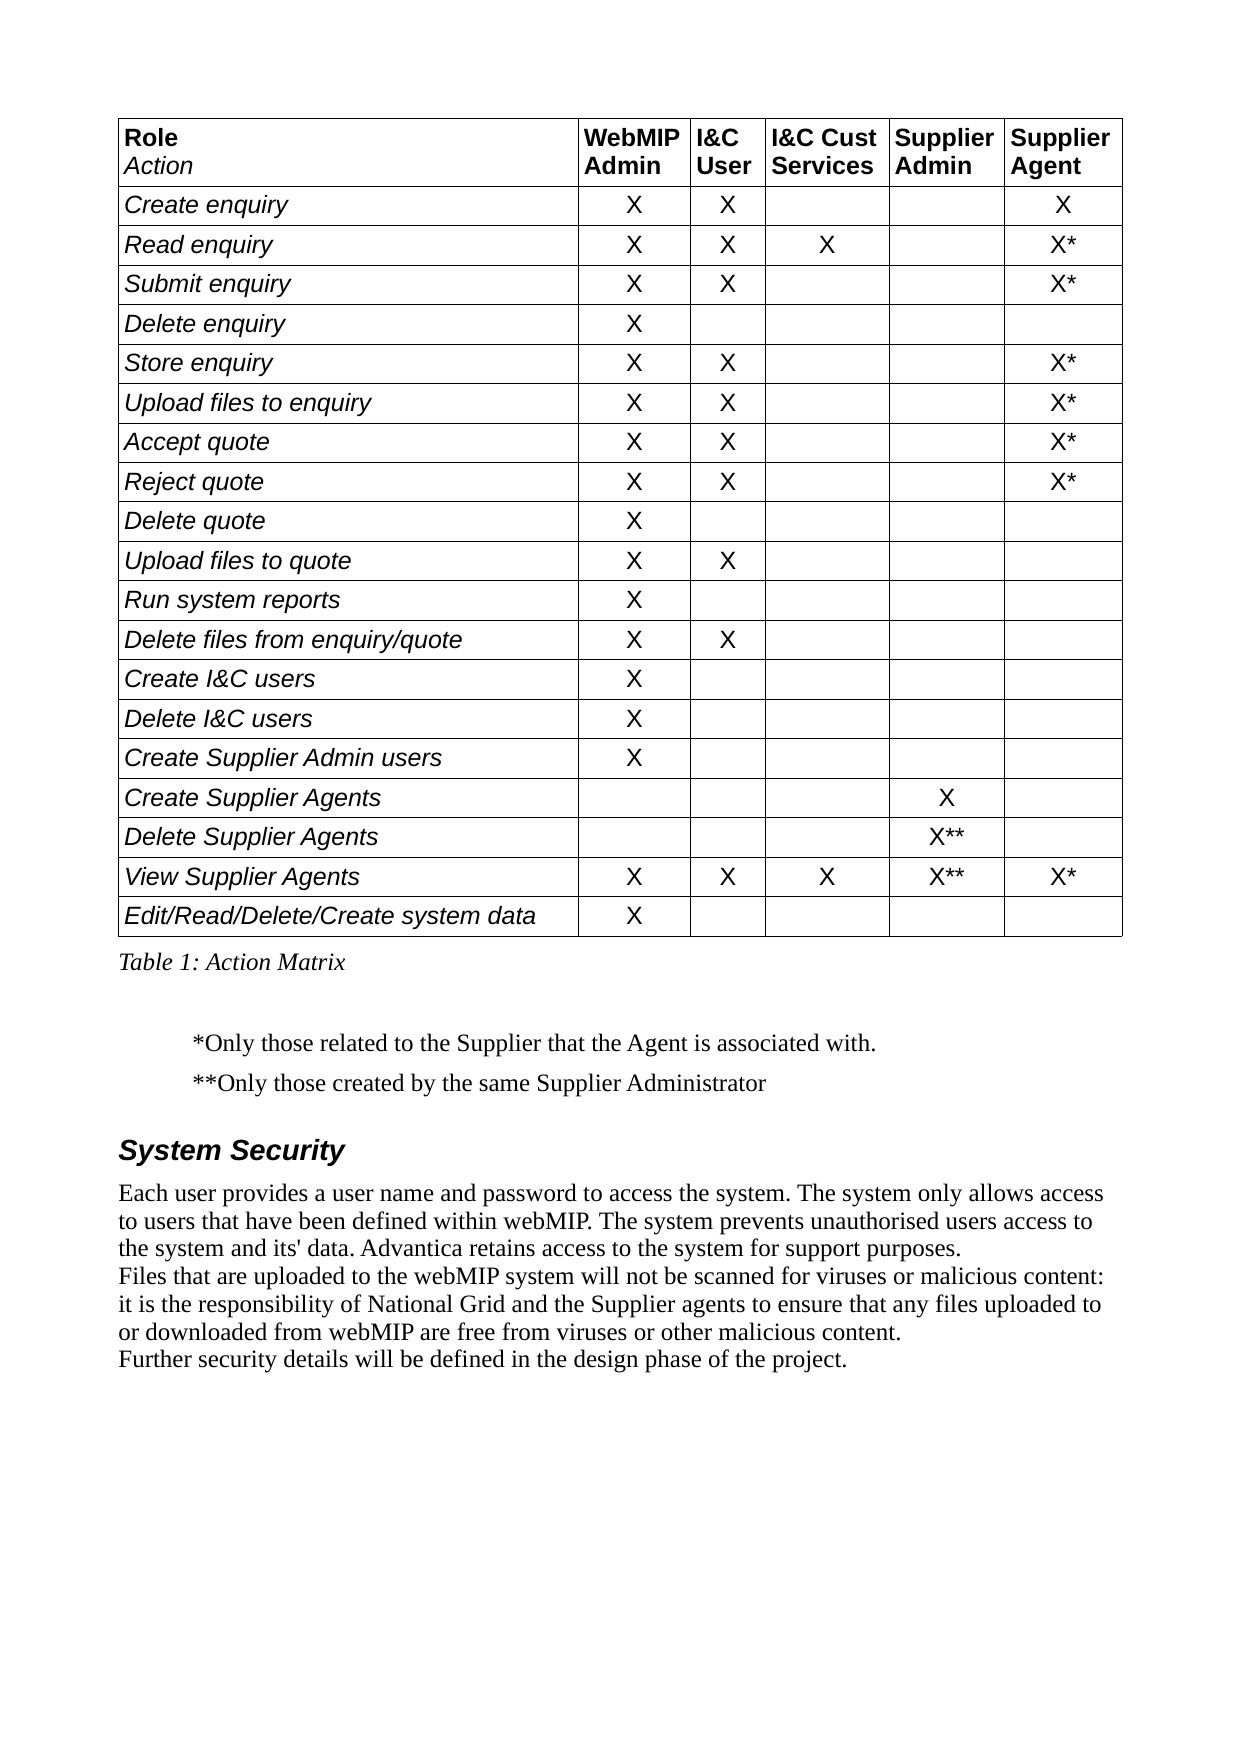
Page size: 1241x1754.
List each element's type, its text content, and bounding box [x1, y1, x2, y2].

table_cell [766, 818, 889, 857]
table_header I&C Cust Services [766, 119, 889, 186]
table_cell [691, 502, 765, 541]
table_cell Delete files from enquiry/quote [119, 621, 578, 659]
table_cell [890, 502, 1004, 541]
table_cell [1005, 581, 1122, 620]
table_cell [691, 897, 765, 936]
table_cell X* [1005, 384, 1122, 422]
table_cell [766, 700, 889, 738]
table_cell X [890, 779, 1004, 817]
table_cell [766, 424, 889, 462]
table_cell X [691, 542, 765, 580]
table_cell X** [890, 858, 1004, 896]
table_cell X [691, 187, 765, 225]
table_cell X** [890, 818, 1004, 857]
table_cell Edit/Read/Delete/Create system data [119, 897, 578, 936]
table_cell [766, 384, 889, 422]
table_cell X [579, 305, 690, 343]
table_cell [1005, 897, 1122, 936]
table_cell X [691, 226, 765, 264]
table_cell [890, 621, 1004, 659]
table_cell Create Supplier Agents [119, 779, 578, 817]
table_cell [1005, 621, 1122, 659]
table_cell [691, 660, 765, 699]
table_cell Delete Supplier Agents [119, 818, 578, 857]
table_cell [890, 384, 1004, 422]
table_cell [579, 818, 690, 857]
table_cell [766, 660, 889, 699]
table_cell [890, 266, 1004, 304]
table_cell Accept quote [119, 424, 578, 462]
table_cell X [579, 345, 690, 383]
table_cell X [579, 226, 690, 264]
table_cell [766, 581, 889, 620]
table_cell [890, 345, 1004, 383]
table_cell [766, 621, 889, 659]
table_cell [766, 463, 889, 501]
table_cell [766, 897, 889, 936]
table_cell [1005, 305, 1122, 343]
text Files that are uploaded to the webMIP system will not be scanned for viruses or malicious content: it is the responsibility of National Grid and the Supplier agents to ensure that any files uploaded to or downloaded from webMIP are free from viruses or other malicious content. [118, 1262, 1122, 1345]
table_cell X [579, 897, 690, 936]
table_cell X* [1005, 424, 1122, 462]
table_cell [1005, 779, 1122, 817]
text Table 1: Action Matrix [118, 948, 1122, 976]
table_header Supplier Agent [1005, 119, 1122, 186]
table_cell X* [1005, 858, 1122, 896]
table_cell X [691, 858, 765, 896]
table_cell [1005, 700, 1122, 738]
table_cell [766, 345, 889, 383]
table_cell X [579, 187, 690, 225]
table_cell X [579, 266, 690, 304]
table_cell [766, 305, 889, 343]
table_cell [890, 187, 1004, 225]
table_header WebMIP Admin [579, 119, 690, 186]
table_cell X [1005, 187, 1122, 225]
table_cell Reject quote [119, 463, 578, 501]
table_cell [890, 542, 1004, 580]
table_cell [890, 305, 1004, 343]
table_cell [890, 700, 1004, 738]
text Further security details will be defined in the design phase of the project. [118, 1345, 1122, 1373]
table_cell Create enquiry [119, 187, 578, 225]
table_cell [890, 660, 1004, 699]
table_cell X [579, 542, 690, 580]
table_cell X [691, 384, 765, 422]
table_cell [1005, 660, 1122, 699]
table_cell Run system reports [119, 581, 578, 620]
table_cell Submit enquiry [119, 266, 578, 304]
table_header I&C User [691, 119, 765, 186]
subtitle System Security [118, 1134, 1122, 1167]
table_cell [766, 739, 889, 778]
table_cell [691, 581, 765, 620]
table_cell X* [1005, 463, 1122, 501]
table_cell Create Supplier Admin users [119, 739, 578, 778]
table_cell X [691, 345, 765, 383]
table_cell X [691, 266, 765, 304]
text **Only those created by the same Supplier Administrator [192, 1069, 1122, 1097]
table_cell X [691, 463, 765, 501]
table_cell [691, 818, 765, 857]
table_cell View Supplier Agents [119, 858, 578, 896]
table_cell X [579, 700, 690, 738]
table_cell X* [1005, 266, 1122, 304]
text Each user provides a user name and password to access the system. The system only allows access to users that have been defined within webMIP. The system prevents unauthorised users access to the system and its' data. Advantica retains access to the system for support purposes. [118, 1179, 1122, 1262]
table_cell [766, 542, 889, 580]
table_cell [766, 187, 889, 225]
table_cell X [579, 581, 690, 620]
table_cell X [579, 858, 690, 896]
table_cell [890, 424, 1004, 462]
table_cell [691, 779, 765, 817]
table_cell X [579, 502, 690, 541]
table_cell X [766, 858, 889, 896]
table_cell X [579, 660, 690, 699]
table_cell Delete I&C users [119, 700, 578, 738]
table_cell Create I&C users [119, 660, 578, 699]
table_cell Store enquiry [119, 345, 578, 383]
table_cell Upload files to enquiry [119, 384, 578, 422]
table_cell X [579, 463, 690, 501]
table_cell [691, 739, 765, 778]
table_cell [1005, 542, 1122, 580]
table_cell X [579, 621, 690, 659]
table_cell X [691, 424, 765, 462]
table_cell [890, 897, 1004, 936]
table_cell [1005, 818, 1122, 857]
table_cell [890, 463, 1004, 501]
table_cell X [579, 424, 690, 462]
table_cell [579, 779, 690, 817]
table_cell [1005, 502, 1122, 541]
table_cell [890, 739, 1004, 778]
table_cell Read enquiry [119, 226, 578, 264]
table_cell [766, 779, 889, 817]
table_cell Delete enquiry [119, 305, 578, 343]
table_cell [890, 226, 1004, 264]
table_cell X [579, 739, 690, 778]
table_cell [691, 305, 765, 343]
table_cell Delete quote [119, 502, 578, 541]
table_header Role Action [119, 119, 578, 186]
table_cell X [766, 226, 889, 264]
table_cell X* [1005, 226, 1122, 264]
table_cell Upload files to quote [119, 542, 578, 580]
table_cell [766, 266, 889, 304]
table_cell [766, 502, 889, 541]
table_cell X* [1005, 345, 1122, 383]
text *Only those related to the Supplier that the Agent is associated with. [192, 1029, 1122, 1056]
table_cell [691, 700, 765, 738]
table_cell X [691, 621, 765, 659]
table_header Supplier Admin [890, 119, 1004, 186]
table_cell [890, 581, 1004, 620]
table_cell X [579, 384, 690, 422]
table_cell [1005, 739, 1122, 778]
